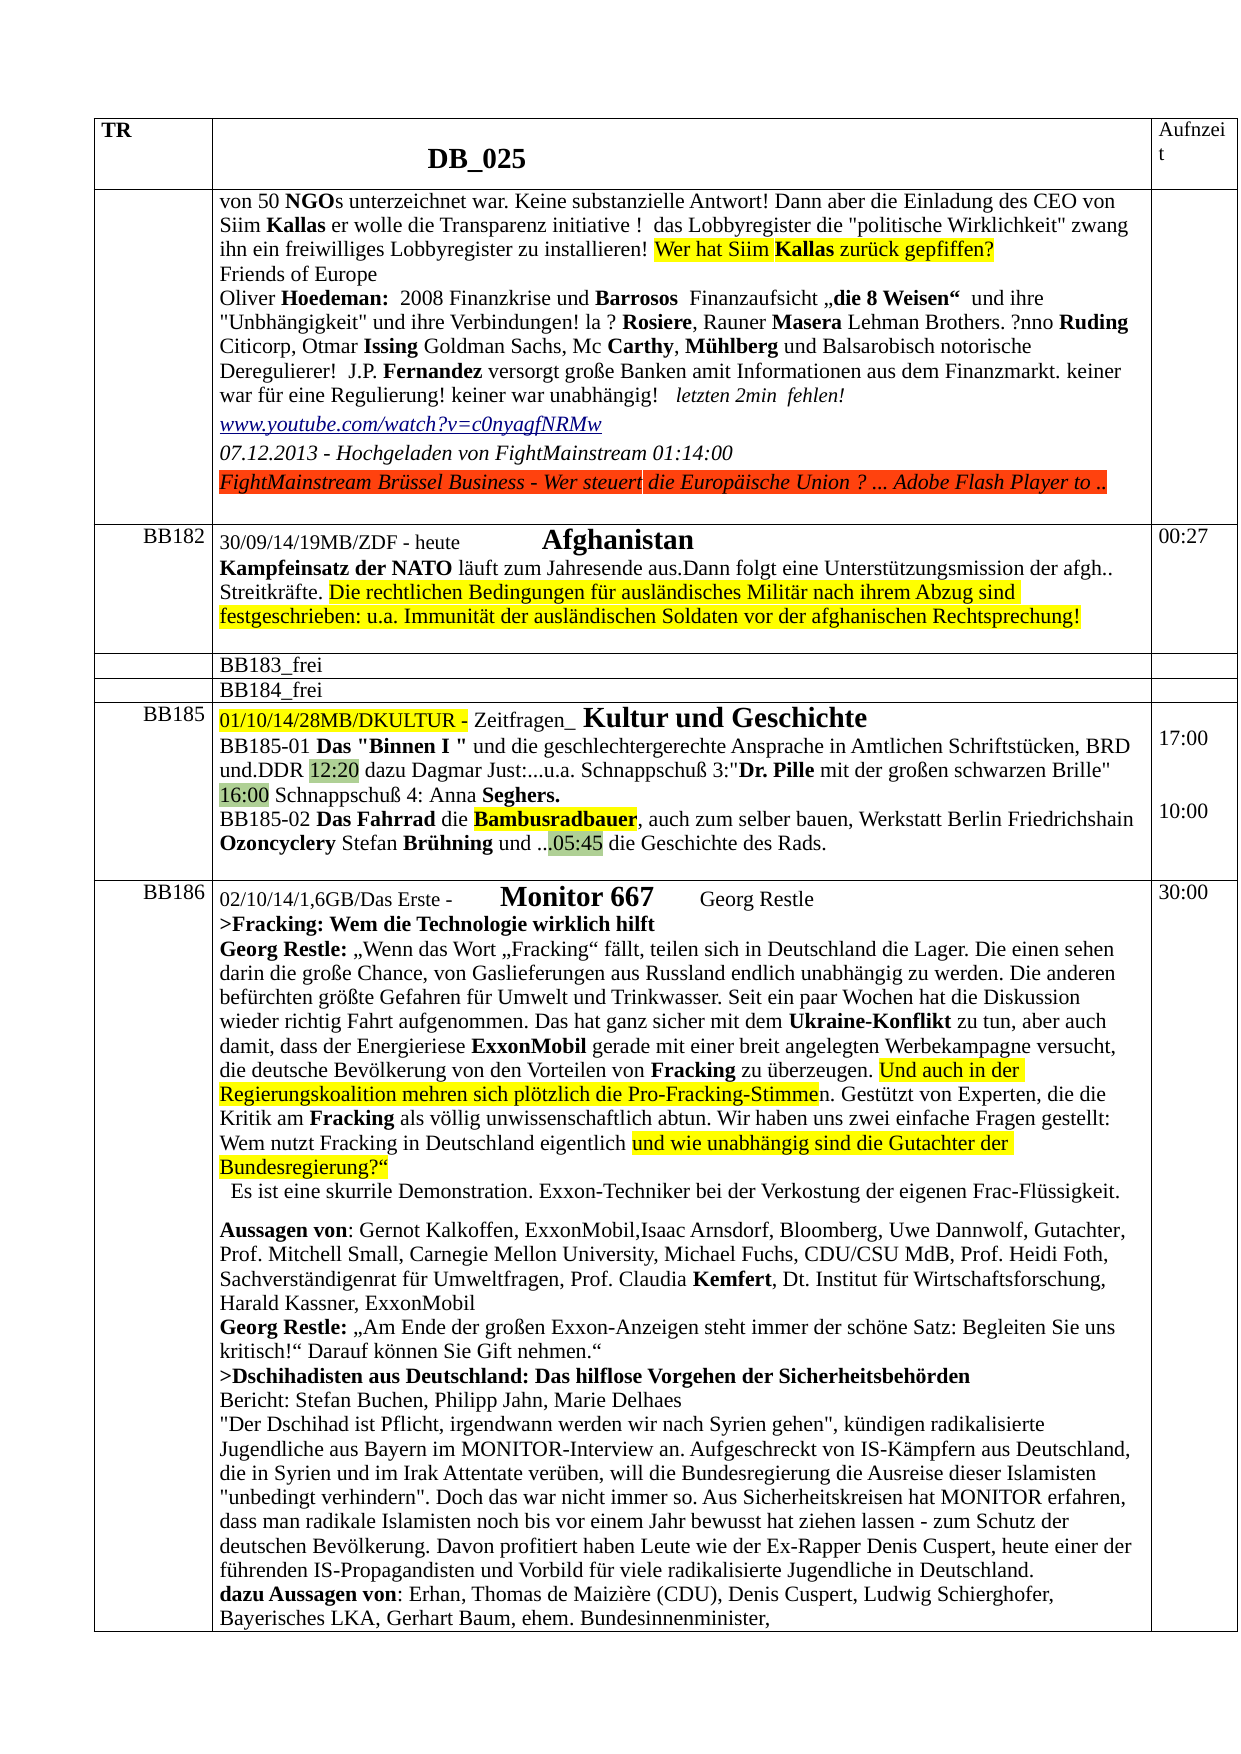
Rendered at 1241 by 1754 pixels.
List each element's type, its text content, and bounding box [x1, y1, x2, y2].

table_cell BB185 [95, 703, 212, 880]
table_cell [1152, 654, 1237, 677]
table_cell von 50 NGOs unterzeichnet war. Keine substanzielle Antwort! Dann aber die Einladung des CEO von Siim Kallas er wolle die Transparenz initiative ! das Lobbyregister die "politische Wirklichkeit" zwang ihn ein freiwilliges Lobbyregister zu installieren! Wer hat Siim Kallas zurück gepfiffen? Friends of Europe Oliver Hoedeman: 2008 Finanzkrise und Barrosos Finanzaufsicht „die 8 Weisen“ und ihre "Unbhängigkeit" und ihre Verbindungen! la ? Rosiere, Rauner Masera Lehman Brothers. ?nno Ruding Citicorp, Otmar Issing Goldman Sachs, Mc Carthy, Mühlberg und Balsarobisch notorische Deregulierer! J.P. Fernandez versorgt große Banken amit Informationen aus dem Finanzmarkt. keiner war für eine Regulierung! keiner war unabhängig! letzten 2min fehlen! www.youtube.com/watch?v=c0nyagfNRMw 07.12.2013 - Hochgeladen von FightMainstream 01:14:00 FightMainstream Brüssel Business - Wer steuert die Europäische Union ? ... Adobe Flash Player to .. [213, 190, 1151, 523]
table_cell BB184_frei [213, 679, 1151, 702]
table_cell 30/09/14/19MB/ZDF - heute Afghanistan Kampfeinsatz der NATO läuft zum Jahresende aus.Dann folgt eine Unterstützungsmission der afgh.. Streitkräfte. Die rechtlichen Bedingungen für ausländisches Militär nach ihrem Abzug sind festgeschrieben: u.a. Immunität der ausländischen Soldaten vor der afghanischen Rechtsprechung! [213, 525, 1151, 653]
table_cell [95, 654, 212, 677]
table_cell [1152, 679, 1237, 702]
table_cell [95, 190, 212, 523]
table_cell 01/10/14/28MB/DKULTUR - Zeitfragen_ Kultur und Geschichte BB185-01 Das "Binnen I " und die geschlechtergerechte Ansprache in Amtlichen Schriftstücken, BRD und.DDR 12:20 dazu Dagmar Just:...u.a. Schnappschuß 3:"Dr. Pille mit der großen schwarzen Brille" 16:00 Schnappschuß 4: Anna Seghers. BB185-02 Das Fahrrad die Bambusradbauer, auch zum selber bauen, Werkstatt Berlin Friedrichshain Ozoncyclery Stefan Brühning und ...05:45 die Geschichte des Rads. [213, 703, 1151, 880]
table_cell [1152, 190, 1237, 523]
table_header DB_025 [213, 119, 1151, 189]
table_cell 30:00 [1152, 881, 1237, 1631]
table_cell BB182 [95, 525, 212, 653]
table_cell BB183_frei [213, 654, 1151, 677]
table_header Aufnzeit [1152, 119, 1237, 189]
table_cell BB186 [95, 881, 212, 1631]
table_cell 02/10/14/1,6GB/Das Erste - Monitor 667 Georg Restle >Fracking: Wem die Technologie wirklich hilft Georg Restle: „Wenn das Wort „Fracking“ fällt, teilen sich in Deutschland die Lager. Die einen sehen darin die große Chance, von Gaslieferungen aus Russland endlich unabhängig zu werden. Die anderen befürchten größte Gefahren für Umwelt und Trinkwasser. Seit ein paar Wochen hat die Diskussion wieder richtig Fahrt aufgenommen. Das hat ganz sicher mit dem Ukraine-Konflikt zu tun, aber auch damit, dass der Energieriese ExxonMobil gerade mit einer breit angelegten Werbekampagne versucht, die deutsche Bevölkerung von den Vorteilen von Fracking zu überzeugen. Und auch in der Regierungskoalition mehren sich plötzlich die Pro-Fracking-Stimmen. Gestützt von Experten, die die Kritik am Fracking als völlig unwissenschaftlich abtun. Wir haben uns zwei einfache Fragen gestellt: Wem nutzt Fracking in Deutschland eigentlich und wie unabhängig sind die Gutachter der Bundesregierung?“ Es ist eine skurrile Demonstration. Exxon-Techniker bei der Verkostung der eigenen Frac-Flüssigkeit. Aussagen von: Gernot Kalkoffen, ExxonMobil,Isaac Arnsdorf, Bloomberg, Uwe Dannwolf, Gutachter, Prof. Mitchell Small, Carnegie Mellon University, Michael Fuchs, CDU/CSU MdB, Prof. Heidi Foth, Sachverständigenrat für Umweltfragen, Prof. Claudia Kemfert, Dt. Institut für Wirtschaftsforschung, Harald Kassner, ExxonMobil Georg Restle: „Am Ende der großen Exxon-Anzeigen steht immer der schöne Satz: Begleiten Sie uns kritisch!“ Darauf können Sie Gift nehmen.“ >Dschihadisten aus Deutschland: Das hilflose Vorgehen der Sicherheitsbehörden Bericht: Stefan Buchen, Philipp Jahn, Marie Delhaes "Der Dschihad ist Pflicht, irgendwann werden wir nach Syrien gehen", kündigen radikalisierte Jugendliche aus Bayern im MONITOR-Interview an. Aufgeschreckt von IS-Kämpfern aus Deutschland, die in Syrien und im Irak Attentate verüben, will die Bundesregierung die Ausreise dieser Islamisten "unbedingt verhindern". Doch das war nicht immer so. Aus Sicherheitskreisen hat MONITOR erfahren, dass man radikale Islamisten noch bis vor einem Jahr bewusst hat ziehen lassen - zum Schutz der deutschen Bevölkerung. Davon profitiert haben Leute wie der Ex-Rapper Denis Cuspert, heute einer der führenden IS-Propagandisten und Vorbild für viele radikalisierte Jugendliche in Deutschland. dazu Aussagen von: Erhan, Thomas de Maizière (CDU), Denis Cuspert, Ludwig Schierghofer, Bayerisches LKA, Gerhart Baum, ehem. Bundesinnenminister, [213, 881, 1151, 1631]
table_header TR [95, 119, 212, 189]
table_cell 00:27 [1152, 525, 1237, 653]
table_cell [95, 679, 212, 702]
table_cell 17:00 10:00 [1152, 703, 1237, 880]
